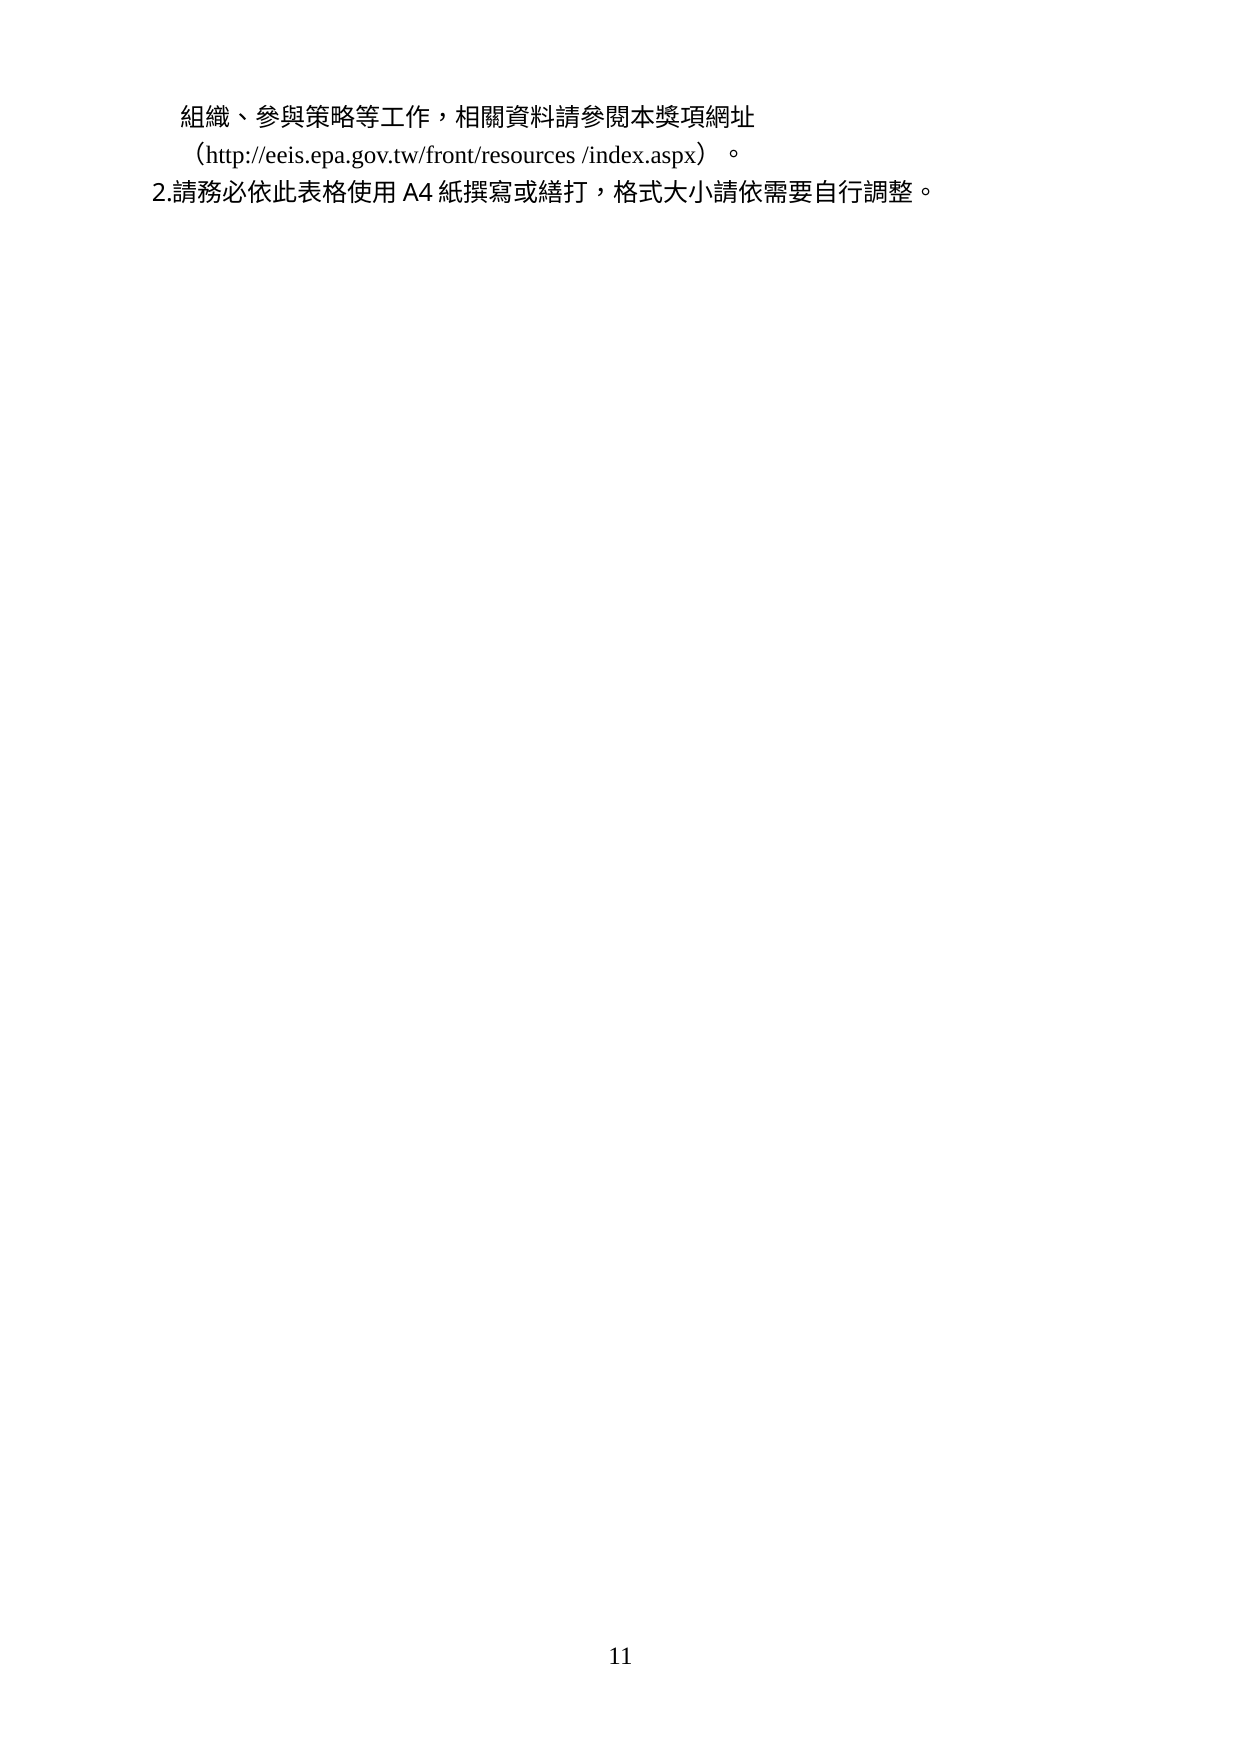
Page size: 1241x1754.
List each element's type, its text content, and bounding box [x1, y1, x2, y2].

text 2.請務必依此表格使用A4紙撰寫或繕打，格式大小請依需要自行調整。 [152, 172, 1122, 209]
text （http://eeis.epa.gov.tw/front/resources /index.aspx）。 [181, 134, 1122, 172]
text 組織、參與策略等工作，相關資料請參閱本獎項網址 [106, 97, 1122, 134]
